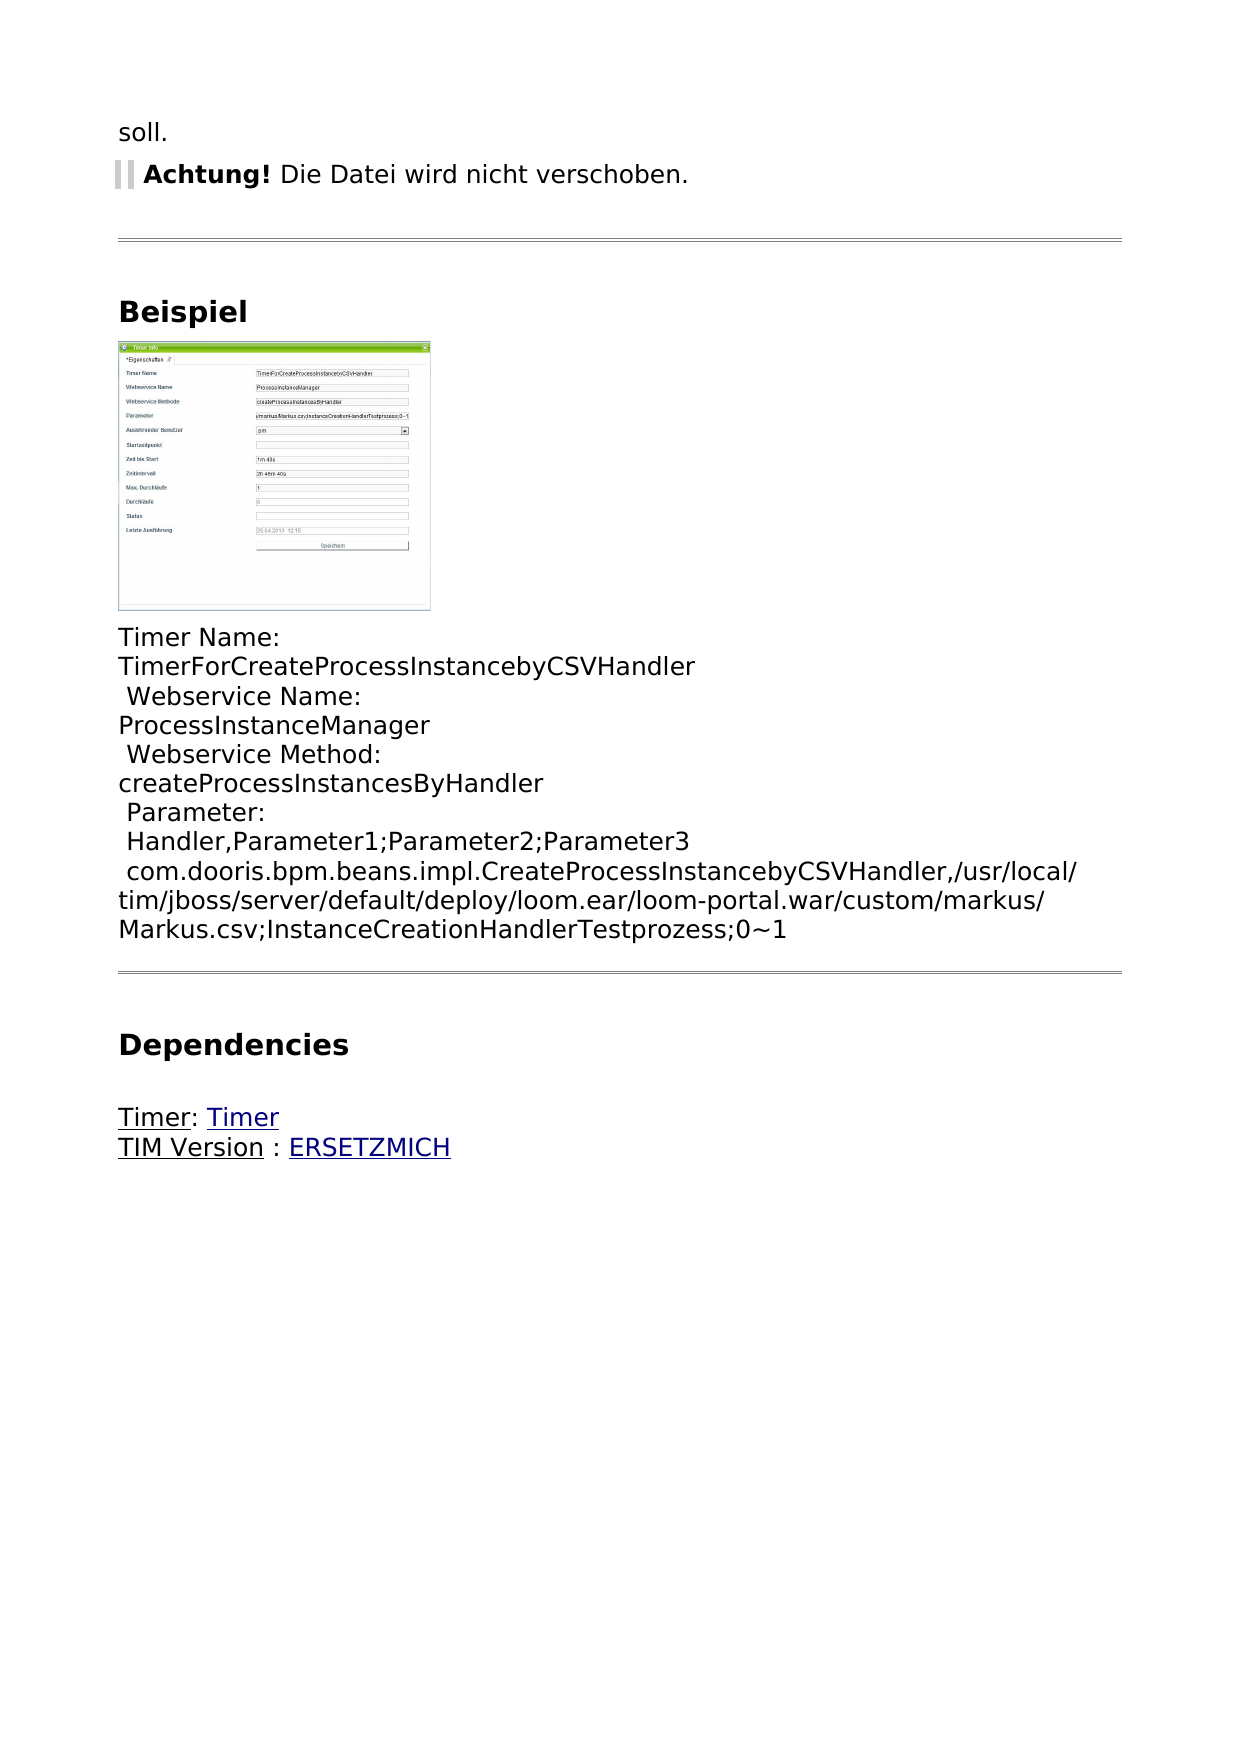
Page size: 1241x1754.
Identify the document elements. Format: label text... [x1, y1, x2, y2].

table_header [121, 160, 128, 189]
text soll. [118, 118, 1122, 147]
subtitle Dependencies [118, 1028, 1122, 1062]
subtitle Beispiel [118, 295, 1122, 329]
picture [118, 341, 431, 611]
text Timer: Timer TIM Version : ERSETZMICH [118, 1074, 1122, 1162]
table_header Achtung! Die Datei wird nicht verschoben. [134, 160, 1109, 189]
table_header [1109, 160, 1122, 189]
text Timer Name: TimerForCreateProcessInstancebyCSVHandler Webservice Name: ProcessInstanceManager Webservice Method: createProcessInstancesByHandler Parameter: Handler,Parameter1;Parameter2;Parameter3 com.dooris.bpm.beans.impl.CreateProcessInstancebyCSVHandler,/usr/local/tim/jboss/server/default/deploy/loom.ear/loom-portal.war/custom/markus/Markus.csv;InstanceCreationHandlerTestprozess;0~1 [118, 623, 1122, 944]
